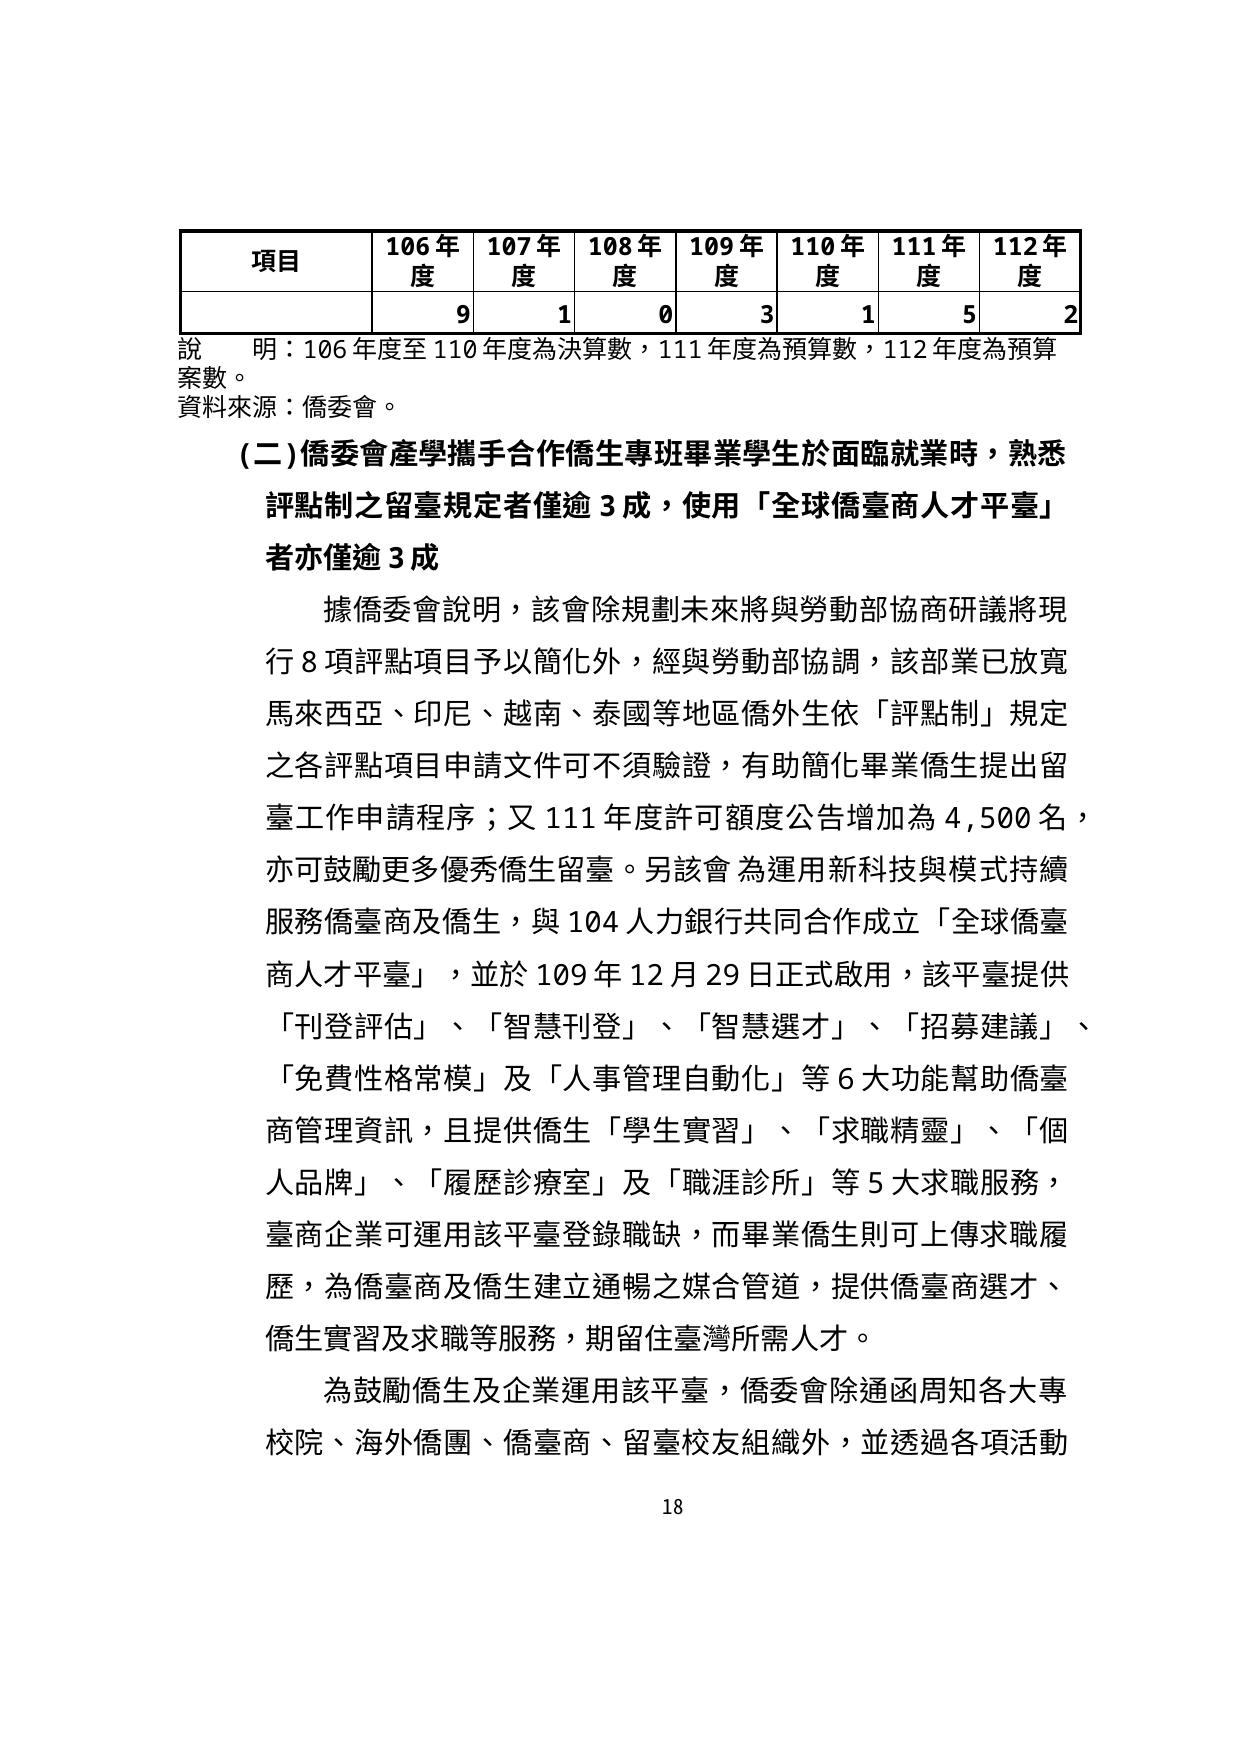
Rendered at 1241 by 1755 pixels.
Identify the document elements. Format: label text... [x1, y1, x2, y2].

table_cell 9 [373, 292, 473, 332]
table_cell 1 [474, 292, 574, 332]
table_cell 5 [879, 292, 979, 332]
table_header 112年度 [980, 233, 1079, 291]
table_header 項目 [182, 233, 371, 291]
table_header 108年度 [575, 233, 675, 291]
table_cell 1 [778, 292, 878, 332]
text (二)僑委會產學攜手合作僑生專班畢業學生於面臨就業時，熟悉評點制之留臺規定者僅逾3成，使用「全球僑臺商人才平臺」者亦僅逾3成 [236, 422, 1069, 579]
text 為鼓勵僑生及企業運用該平臺，僑委會除通函周知各大專校院、海外僑團、僑臺商、留臺校友組織外，並透過各項活動向僑生宣導該平臺，更於110年度邀集國內在東南亞國家設廠的企業及銀行金控人資長座談，並彙編「僑生人才統計資料手冊」提供參考，以期促成更多優秀僑生留臺工作。另112年度則規劃於上半年辦理「僑務委員會2023年僑生就業博覽會」，透過公私協力媒合辦理就業博覽會，提供完善之產業及就業輔導資訊，協助僑生瞭解產業趨勢，順利就業發揮所長，並協助國內企業及僑臺商洽覓優秀僑生人才，提升我國產業及僑臺商之國際競爭力。 [265, 1360, 1069, 1464]
table_cell [182, 292, 371, 332]
text 據僑委會說明，該會除規劃未來將與勞動部協商研議將現行8項評點項目予以簡化外，經與勞動部協調，該部業已放寬馬來西亞、印尼、越南、泰國等地區僑外生依「評點制」規定之各評點項目申請文件可不須驗證，有助簡化畢業僑生提出留臺工作申請程序；又111年度許可額度公告增加為4,500名，亦可鼓勵更多優秀僑生留臺。另該會 為運用新科技與模式持續服務僑臺商及僑生，與104人力銀行共同合作成立「全球僑臺商人才平臺」，並於109年12月29日正式啟用，該平臺提供「刊登評估」、「智慧刊登」、「智慧選才」、「招募建議」、「免費性格常模」及「人事管理自動化」等6大功能幫助僑臺商管理資訊，且提供僑生「學生實習」、「求職精靈」、「個人品牌」、「履歷診療室」及「職涯診所」等5大求職服務，臺商企業可運用該平臺登錄職缺，而畢業僑生則可上傳求職履歷，為僑臺商及僑生建立通暢之媒合管道，提供僑臺商選才、僑生實習及求職等服務，期留住臺灣所需人才。 [265, 579, 1069, 1360]
table_header 107年度 [474, 233, 574, 291]
table_header 106年度 [373, 233, 473, 291]
table_cell 3 [677, 292, 776, 332]
text 說 明：106年度至110年度為決算數，111年度為預算數，112年度為預算案數。 [177, 335, 1078, 393]
table_cell 0 [575, 292, 675, 332]
text 資料來源：僑委會。 [177, 393, 1078, 422]
table_cell 2 [980, 292, 1079, 332]
table_header 109年度 [677, 233, 776, 291]
table_header 111年度 [879, 233, 979, 291]
table_header 110年度 [778, 233, 878, 291]
